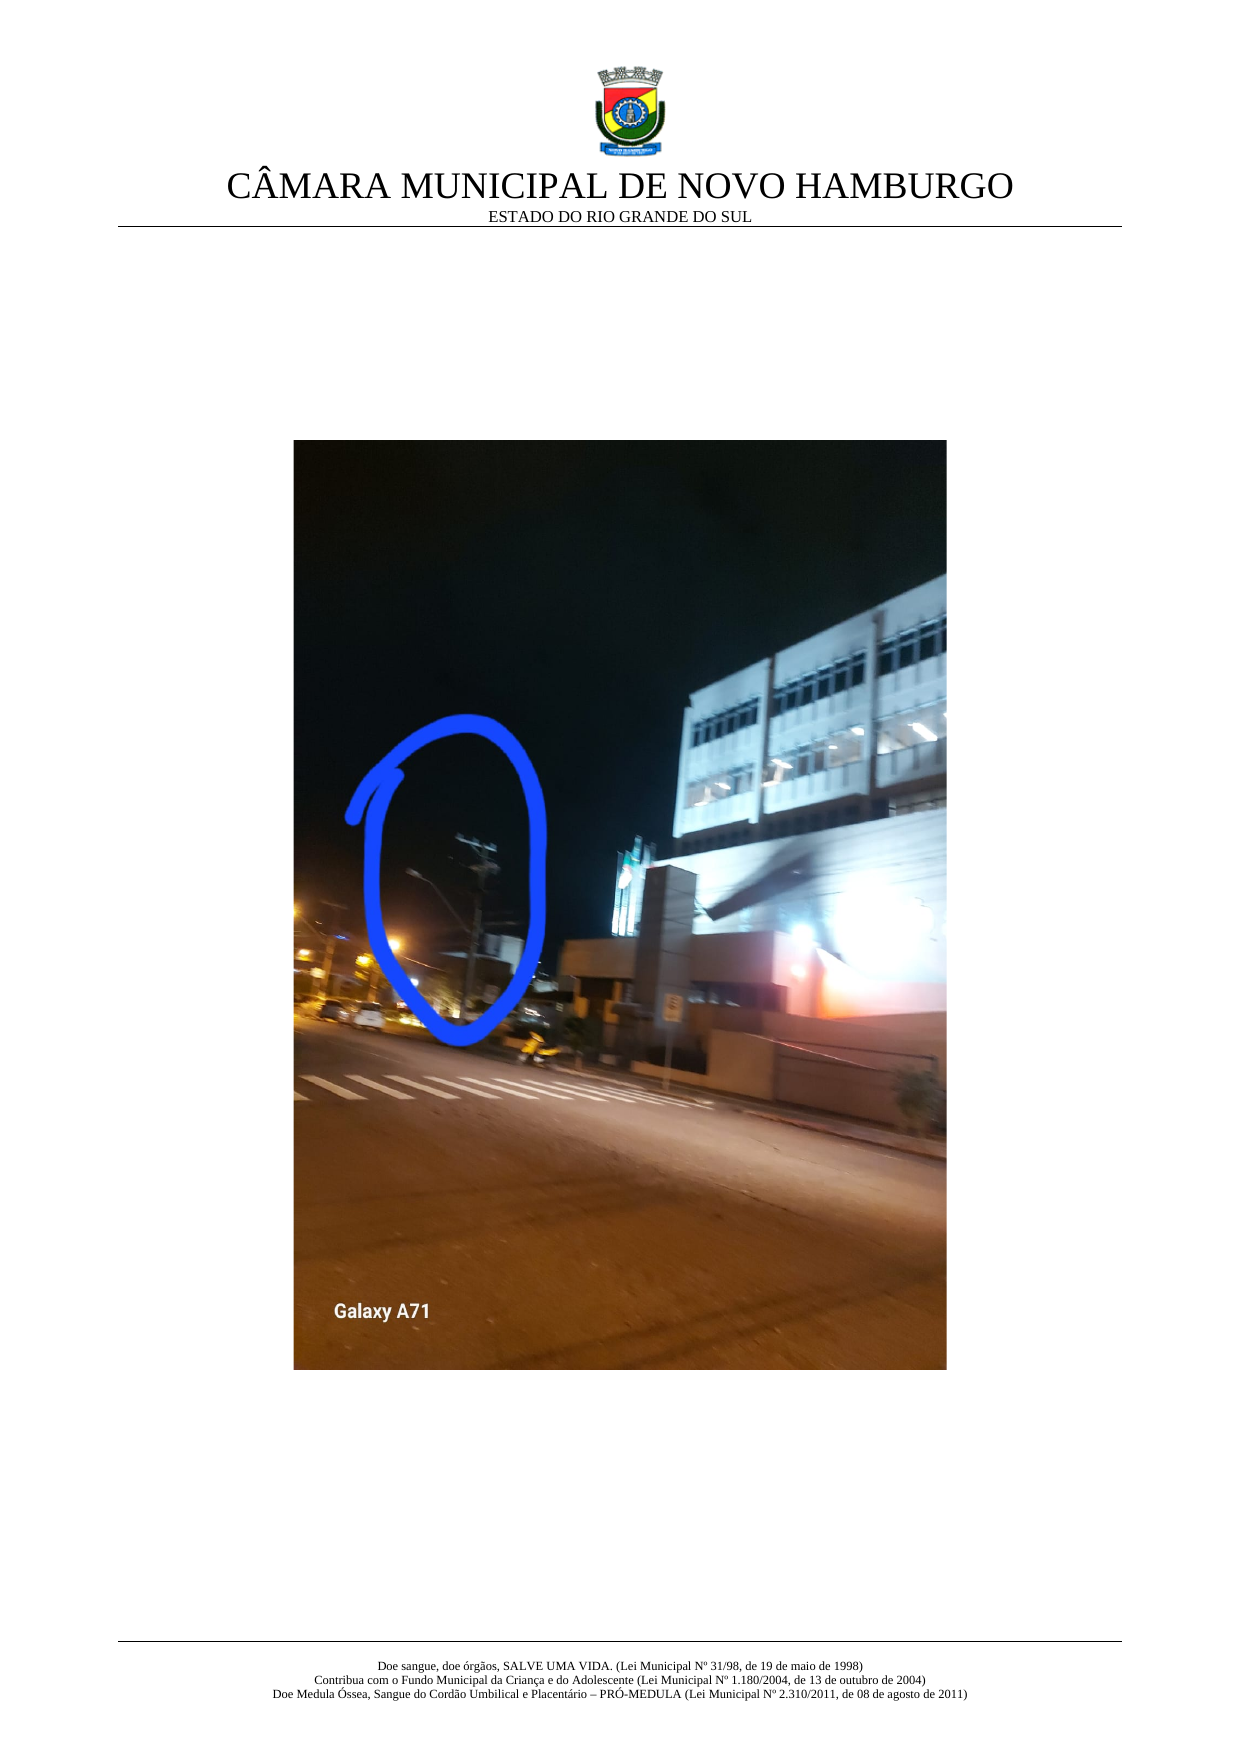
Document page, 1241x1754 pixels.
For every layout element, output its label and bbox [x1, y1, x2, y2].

picture [293, 440, 947, 1370]
picture [589, 59, 669, 161]
